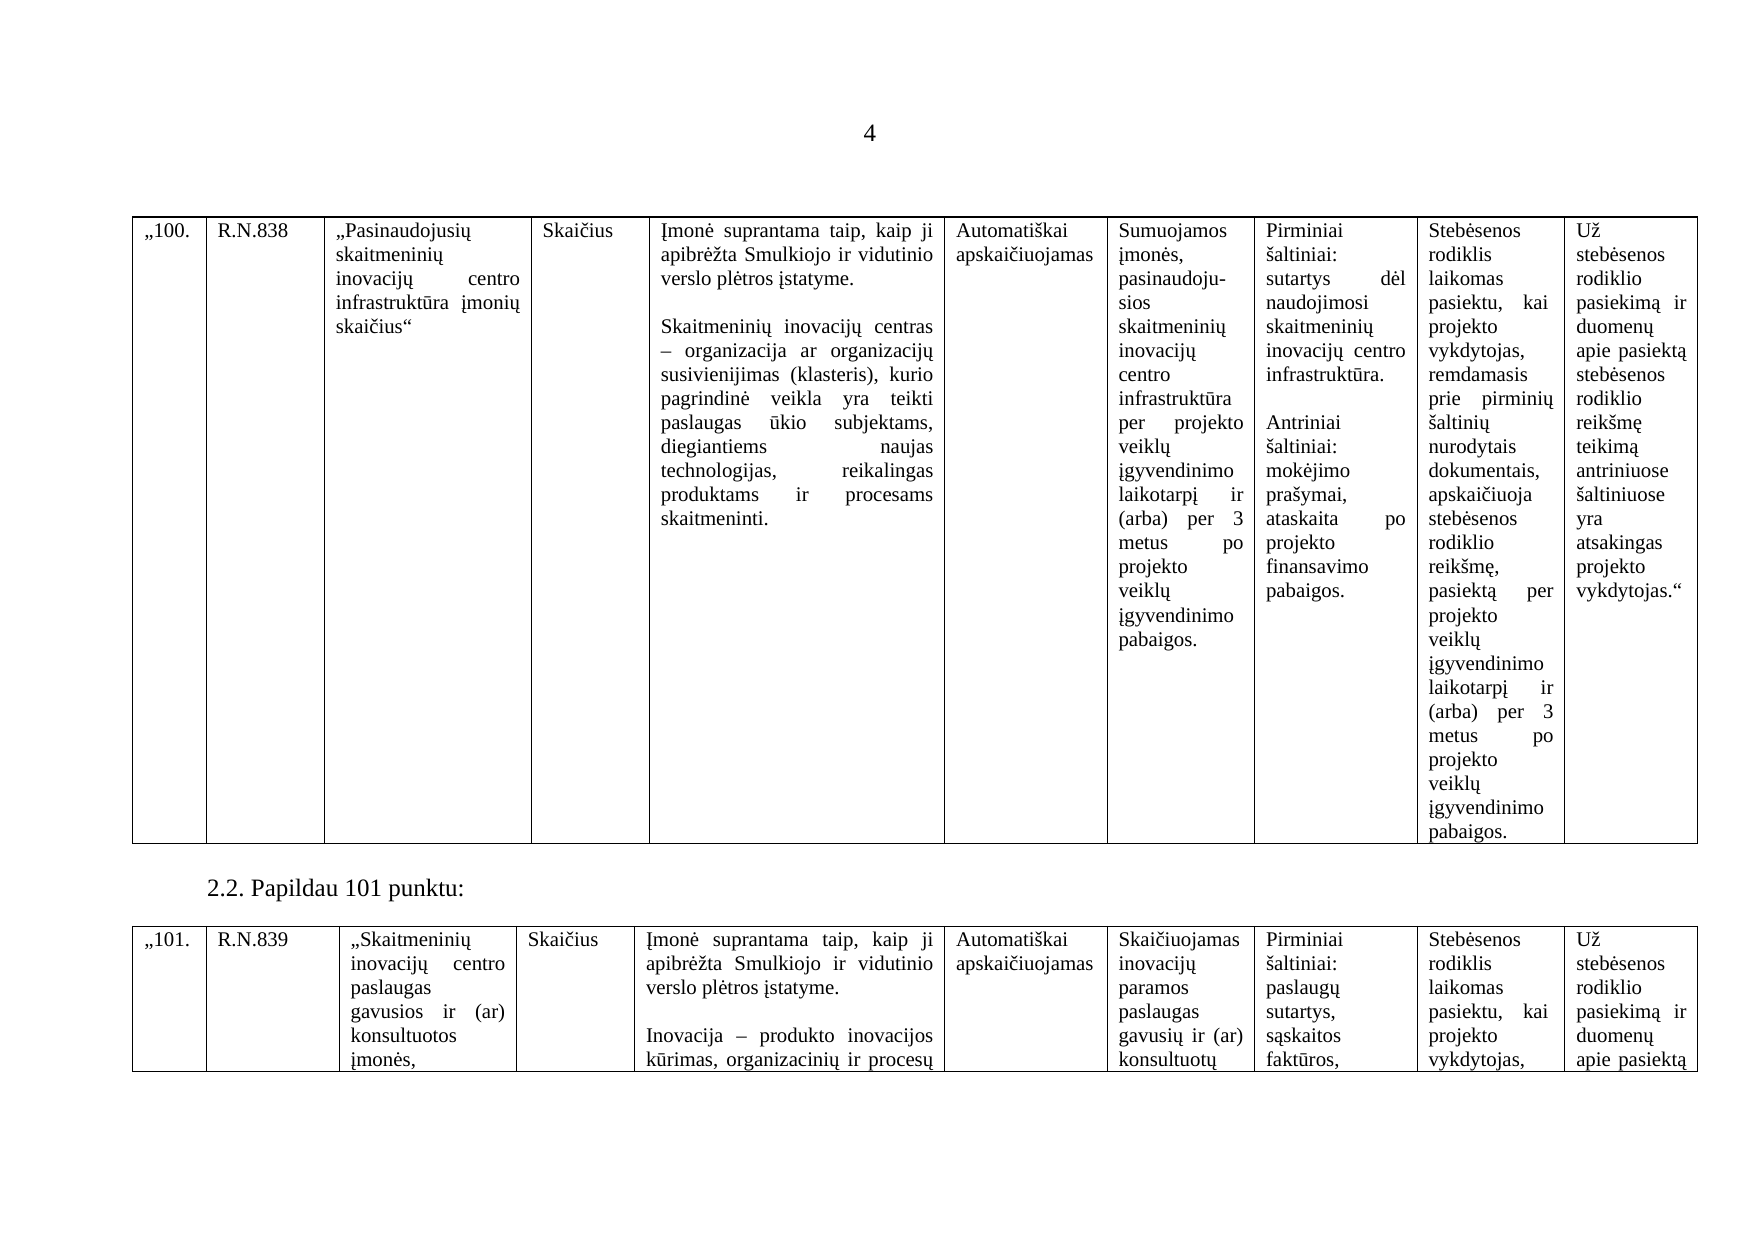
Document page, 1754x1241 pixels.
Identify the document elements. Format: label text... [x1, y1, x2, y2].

table_header Už stebėsenos rodiklio pasiekimą ir duomenų apie pasiektą [1565, 927, 1697, 1071]
table_header „Skaitmeninių inovacijų centro paslaugas gavusios ir (ar) konsultuotos įmonės, [340, 927, 516, 1071]
table_header „101. [133, 927, 206, 1071]
table_header Automatiškai apskaičiuojamas [945, 927, 1107, 1071]
table_header Automatiškai apskaičiuojamas [945, 218, 1107, 843]
table_header R.N.839 [207, 927, 339, 1071]
table_header Skaičius [517, 927, 634, 1071]
table_header Skaičius [532, 218, 649, 843]
table_header Pirminiai šaltiniai: paslaugų sutartys, sąskaitos faktūros, [1255, 927, 1417, 1071]
table_header Sumuojamos įmonės, pasinaudoju-sios skaitmeninių inovacijų centro infrastruktūra per projekto veiklų įgyvendinimo laikotarpį ir (arba) per 3 metus po projekto veiklų įgyvendinimo pabaigos. [1108, 218, 1254, 843]
table_header Pirminiai šaltiniai: sutartys dėl naudojimosi skaitmeninių inovacijų centro infrastruktūra. Antriniai šaltiniai: mokėjimo prašymai, ataskaita po projekto finansavimo pabaigos. [1255, 218, 1417, 843]
table_header Skaičiuojamas inovacijų paramos paslaugas gavusių ir (ar) konsultuotų [1108, 927, 1254, 1071]
table_header „100. [133, 218, 206, 843]
table_header Stebėsenos rodiklis laikomas pasiektu, kai projekto vykdytojas, [1418, 927, 1564, 1071]
table_header R.N.838 [207, 218, 324, 843]
table_header Įmonė suprantama taip, kaip ji apibrėžta Smulkiojo ir vidutinio verslo plėtros įstatyme. Inovacija – produkto inovacijos kūrimas, organizacinių ir procesų [635, 927, 944, 1071]
table_header Už stebėsenos rodiklio pasiekimą ir duomenų apie pasiektą stebėsenos rodiklio reikšmę teikimą antriniuose šaltiniuose yra atsakingas projekto vykdytojas.“ [1565, 218, 1697, 843]
table_header Įmonė suprantama taip, kaip ji apibrėžta Smulkiojo ir vidutinio verslo plėtros įstatyme. Skaitmeninių inovacijų centras – organizacija ar organizacijų susivienijimas (klasteris), kurio pagrindinė veikla yra teikti paslaugas ūkio subjektams, diegiantiems naujas technologijas, reikalingas produktams ir procesams skaitmeninti. [650, 218, 944, 843]
table_header Stebėsenos rodiklis laikomas pasiektu, kai projekto vykdytojas, remdamasis prie pirminių šaltinių nurodytais dokumentais, apskaičiuoja stebėsenos rodiklio reikšmę, pasiektą per projekto veiklų įgyvendinimo laikotarpį ir (arba) per 3 metus po projekto veiklų įgyvendinimo pabaigos. [1418, 218, 1564, 843]
table_header „Pasinaudojusių skaitmeninių inovacijų centro infrastruktūra įmonių skaičius“ [325, 218, 531, 843]
text 2.2. Papildau 101 punktu: [133, 873, 1606, 902]
